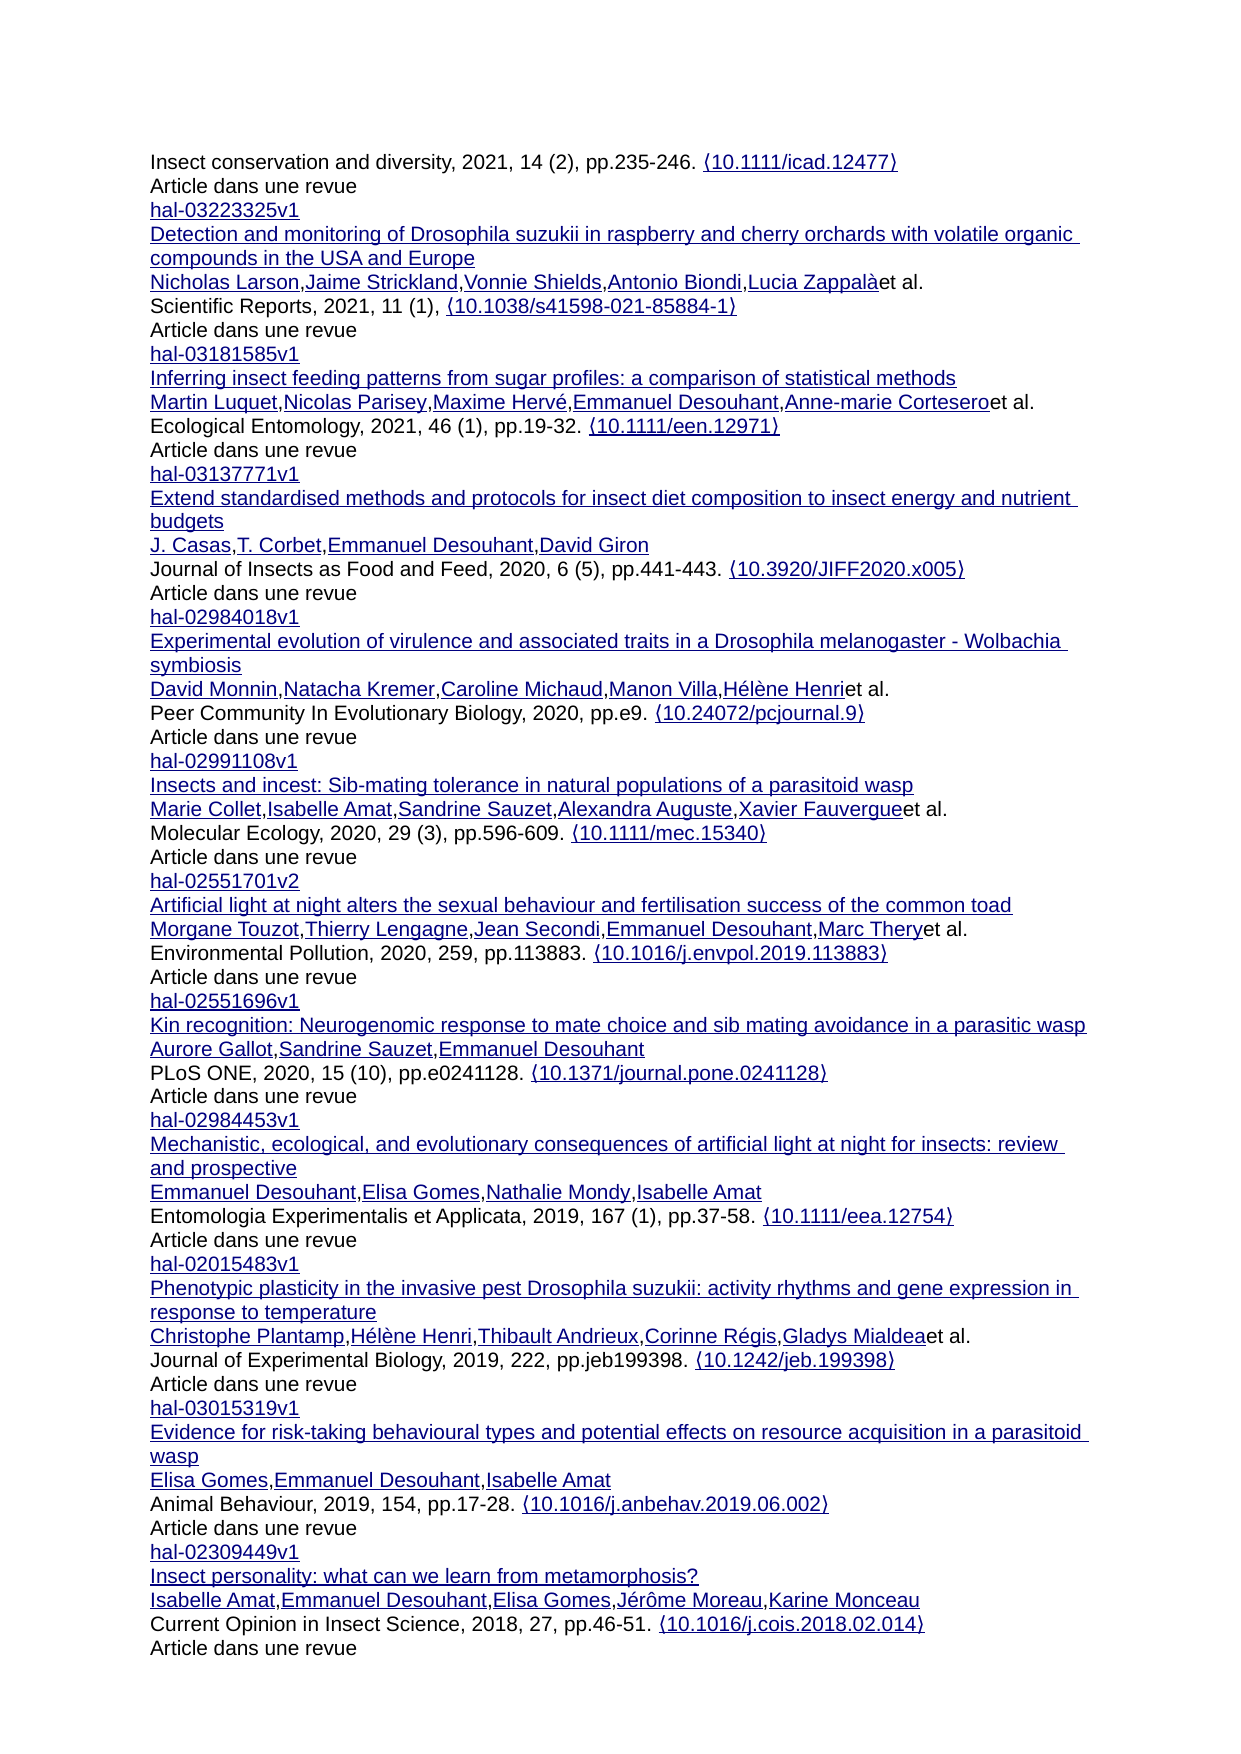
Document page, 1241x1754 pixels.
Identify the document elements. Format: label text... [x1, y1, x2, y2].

table_cell Phenotypic plasticity in the invasive pest Drosophila suzukii: activity rhythms and gene expression in response to temperature Christophe Plantamp,Hélène Henri,Thibault Andrieux,Corinne Régis,Gladys Mialdeaet al. Journal of Experimental Biology, 2019, 222, pp.jeb199398. ⟨10.1242/jeb.199398⟩ Article dans une revue hal-03015319v1 [150, 1276, 1090, 1420]
table_cell Insects and incest: Sib‐mating tolerance in natural populations of a parasitoid wasp Marie Collet,Isabelle Amat,Sandrine Sauzet,Alexandra Auguste,Xavier Fauvergueet al. Molecular Ecology, 2020, 29 (3), pp.596-609. ⟨10.1111/mec.15340⟩ Article dans une revue hal-02551701v2 [150, 773, 1090, 893]
table_cell Mechanistic, ecological, and evolutionary consequences of artificial light at night for insects: review and prospective Emmanuel Desouhant,Elisa Gomes,Nathalie Mondy,Isabelle Amat Entomologia Experimentalis et Applicata, 2019, 167 (1), pp.37-58. ⟨10.1111/eea.12754⟩ Article dans une revue hal-02015483v1 [150, 1132, 1090, 1276]
table_cell Insect personality: what can we learn from metamorphosis? Isabelle Amat,Emmanuel Desouhant,Elisa Gomes,Jérôme Moreau,Karine Monceau Current Opinion in Insect Science, 2018, 27, pp.46-51. ⟨10.1016/j.cois.2018.02.014⟩ Article dans une revue [150, 1564, 1090, 1659]
table_cell Artificial light at night alters the sexual behaviour and fertilisation success of the common toad Morgane Touzot,Thierry Lengagne,Jean Secondi,Emmanuel Desouhant,Marc Theryet al. Environmental Pollution, 2020, 259, pp.113883. ⟨10.1016/j.envpol.2019.113883⟩ Article dans une revue hal-02551696v1 [150, 893, 1090, 1012]
table_cell Extend standardised methods and protocols for insect diet composition to insect energy and nutrient budgets J. Casas,T. Corbet,Emmanuel Desouhant,David Giron Journal of Insects as Food and Feed, 2020, 6 (5), pp.441-443. ⟨10.3920/JIFF2020.x005⟩ Article dans une revue hal-02984018v1 [150, 485, 1090, 629]
table_cell Inferring insect feeding patterns from sugar profiles: a comparison of statistical methods Martin Luquet,Nicolas Parisey,Maxime Hervé,Emmanuel Desouhant,Anne‐marie Corteseroet al. Ecological Entomology, 2021, 46 (1), pp.19-32. ⟨10.1111/een.12971⟩ Article dans une revue hal-03137771v1 [150, 366, 1090, 485]
table_cell Kin recognition: Neurogenomic response to mate choice and sib mating avoidance in a parasitic wasp Aurore Gallot,Sandrine Sauzet,Emmanuel Desouhant PLoS ONE, 2020, 15 (10), pp.e0241128. ⟨10.1371/journal.pone.0241128⟩ Article dans une revue hal-02984453v1 [150, 1013, 1090, 1132]
table_cell Insect conservation and diversity, 2021, 14 (2), pp.235-246. ⟨10.1111/icad.12477⟩ Article dans une revue hal-03223325v1 [150, 150, 1090, 222]
table_cell Detection and monitoring of Drosophila suzukii in raspberry and cherry orchards with volatile organic compounds in the USA and Europe Nicholas Larson,Jaime Strickland,Vonnie Shields,Antonio Biondi,Lucia Zappalàet al. Scientific Reports, 2021, 11 (1), ⟨10.1038/s41598-021-85884-1⟩ Article dans une revue hal-03181585v1 [150, 222, 1090, 366]
table_cell Experimental evolution of virulence and associated traits in a Drosophila melanogaster - Wolbachia symbiosis David Monnin,Natacha Kremer,Caroline Michaud,Manon Villa,Hélène Henriet al. Peer Community In Evolutionary Biology, 2020, pp.e9. ⟨10.24072/pcjournal.9⟩ Article dans une revue hal-02991108v1 [150, 629, 1090, 773]
table_cell Evidence for risk-taking behavioural types and potential effects on resource acquisition in a parasitoid wasp Elisa Gomes,Emmanuel Desouhant,Isabelle Amat Animal Behaviour, 2019, 154, pp.17-28. ⟨10.1016/j.anbehav.2019.06.002⟩ Article dans une revue hal-02309449v1 [150, 1420, 1090, 1563]
